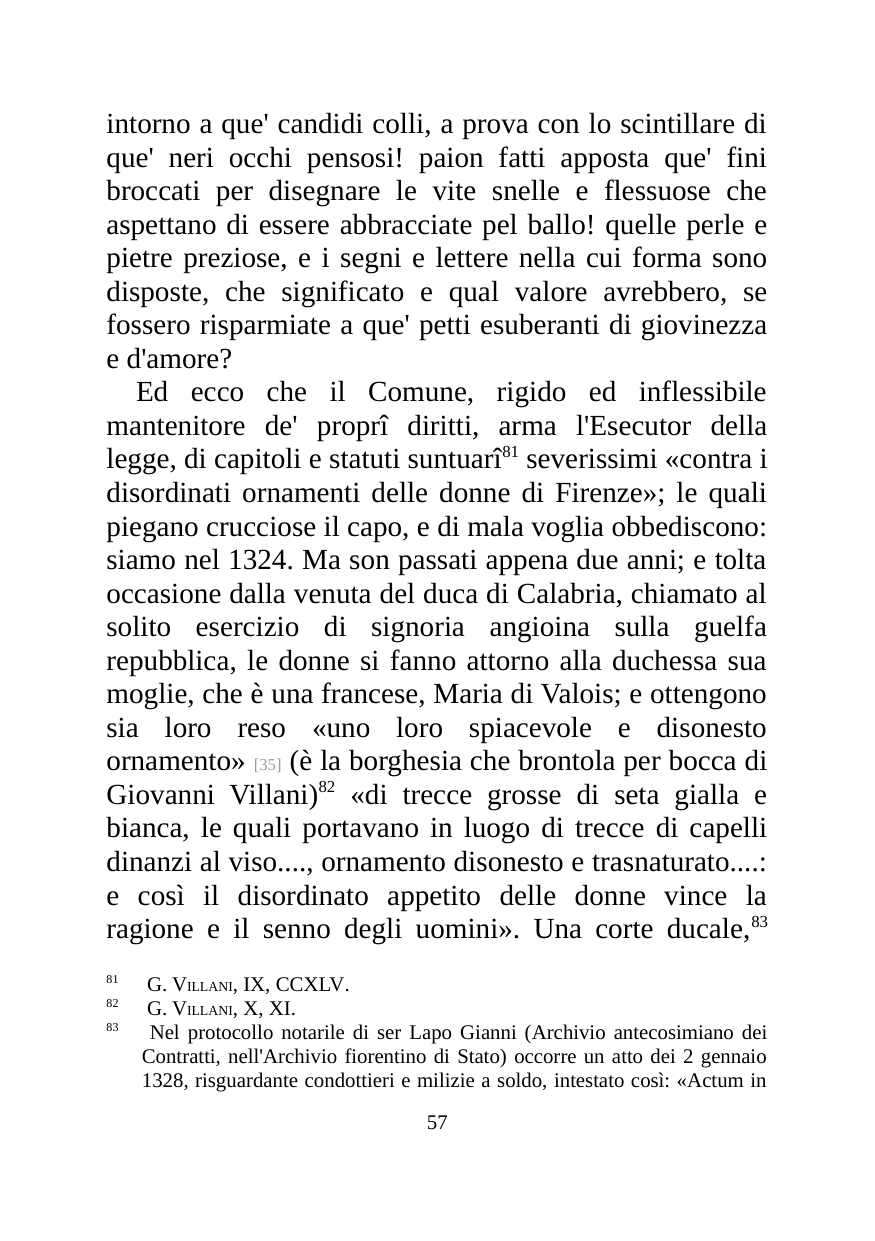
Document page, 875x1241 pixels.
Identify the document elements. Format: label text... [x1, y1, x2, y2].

text Ed ecco che il Comune, rigido ed inflessibile mantenitore de' proprî diritti, arma l'Esecutor della legge, di capitoli e statuti suntuarî severissimi «contra i disordinati ornamenti delle donne di Firenze»; le quali piegano crucciose il capo, e di mala voglia obbediscono: siamo nel 1324. Ma son passati appena due anni; e tolta occasione dalla venuta del duca di Calabria, chiamato al solito esercizio di signoria angioina sulla guelfa repubblica, le donne si fanno attorno alla duchessa sua moglie, che è una francese, Maria di Valois; e ottengono sia loro reso «uno loro spiacevole e disonesto ornamento» [35] (è la borghesia che brontola per bocca di Giovanni Villani) «di trecce grosse di seta gialla e bianca, le quali portavano in luogo di trecce di capelli dinanzi al viso...., ornamento disonesto e trasnaturato....: e così il disordinato appetito delle donne vince la ragione e il senno degli uomini». Una corte ducale, quel codazzo cortigiano e francese, operano, ne' pochi anni che Firenze se li gode, il proprio effetto: e i Fiorentini, per calen d'aprile del 1330, «tolgono tutti gli ornamenti alle loro donne», e, si può ben dire con una parola di stampo adatto al caso, le disabbigliano da capo a piè. Sentite! «Essendo le donne di Firenze molto trascorse in soperchi ornamenti di corone e ghirlande d'oro e d'argento, e di perle e pietre preziose, e reti e intrecciatoi di perle, e altri divisati ornamenti di testa di grande costo; e simile, di vestiti intagliati di diversi panni e di drappi rilevati di seta, e di più maniere, con fregi e di perle e di bottoni d'ariento dorato ispessi, a quattro e sei fila, accoppiati insieme; e fibbiati di perle e di pietre preziose al petto, con diversi segni e lettere; e per simile modo facendosi conviti disordinati per le nozze delle spose, ed altri, con più soperchie e disordinate vivande; - sopra ciò si provvede e si fanno ordini, che niuna donna non possa portare nulla corona nè ghirlanda, nè d'oro nè d'ariento nè di perle nè di pietre nè di seta, nè niuna similitudine di corona nè di ghirlande, eziandio di carta dipinta; nè rete nè trecciere di nulla spezie, se non semplici; nè nullo vestimento intagliato nè dipinto con niuna figura, se non fosse tessuto; nè nullo addogato nè traverso, se non semplice partita di due colori; nè nulla fregiatura, nè d'oro nè d'ariento nè di seta, nè niuna pietra preziosa, nè eziandio ismalto nè vetro; nè potere portare più di due anella in dito, nè nullo scheggiale [36] nè cintura di più di dodici spranghe d'argento; e che d'ora innanzi nulla si possa vestire di sciamito, e quelle che l'abbiano il debbano marcare, acciò che l'altra nol possa fare; e tutti i vestiri di drappi di seta rilevati sian tolti e difesi; e che nulla donna possa portare panni lunghi dietro più di due braccia, nè iscollato di più di braccia uno e quarto il capezzale; e per simile modo siano difese le gonnelle e robe divisate a' fanciulli e fanciulle, e tutti i fregi, ed eziandio ermellini, se non a' cavalieri e a loro donne; e agli uomini tolto ogni ornamento e cintura d'argento, e' giubbetti di zendado o di drappo o di ciambellotto. E nullo convito si possa fare di più di tre vivande, nè a nozze avere più di venti taglieri,» (che val quanto non più d'una quarantina di convitati) «e la sposa menare sei donne seco e non più; nè a' corredi di cavalieri novelli più di cento taglieri di tre vivande; e a corte de' cavalieri novelli non si possano vestire per donare robe a' buffoni». Sopra i detti capitoli, continua la cronica, feciono uficiale forestiere a cercare e uomini e donne e fanciulli delle dette cose diviete con grandi pene. E impongono norme e tariffe alle arti e allo spaccio delle derrate: e curano insomma l'interesse e la masserizia delle famiglie, senza darsi pensiero del danno che ne sentono specialmente «i setaiuoli e orafi», costituenti una medesima Arte, «che per loro profitto ogni dì trovavano ornamenti nuovi e diversi». Conchiude la cronica: «I quali divieti fatti, furono molto commendati e lodati da tutti gli Italiani; e se le donne usavano soperchi ornamenti, furono recate al convenevole: onde forte si dolsono tutte, ma per gli forti ordini tutte si rimasono degli oltraggi» (cioè da quelli eccessi); «e per non potere avere panni intagliati, vollono panni divisati e istrangi i più ch'elle [37] poteano avere, mandandogli a fare infino in Fiandra e in Brabante, non guardando a costo. Ma però molto fu grande vantaggio a tutti i cittadini in non fare le disordinate spese nelle loro donne e conviti e nozze, come prima faceano; e molto furono commendati i detti ordini, perocchè furono utili e onesti; e quasi tutte le città di Toscana, e molte d'Italia, mandarono a Firenze per esempio de' detti ordini, e confermargli nelle loro città». [106, 374, 768, 945]
text G. Villani, IX, CCXLV. [106, 972, 768, 996]
text intorno a que' candidi colli, a prova con lo scintillare di que' neri occhi pensosi! paion fatti apposta que' fini broccati per disegnare le vite snelle e flessuose che aspettano di essere abbracciate pel ballo! quelle perle e pietre preziose, e i segni e lettere nella cui forma sono disposte, che significato e qual valore avrebbero, se fossero risparmiate a que' petti esuberanti di giovinezza e d'amore? [106, 106, 768, 374]
text G. Villani, X, XI. [106, 996, 768, 1020]
text Nel protocollo notarile di ser Lapo Gianni (Archivio antecosimiano dei Contratti, nell'Archivio fiorentino di Stato) occorre un atto dei 2 gennaio 1328, risguardante condottieri e milizie a soldo, intestato così: «Actum in [106, 1020, 768, 1092]
